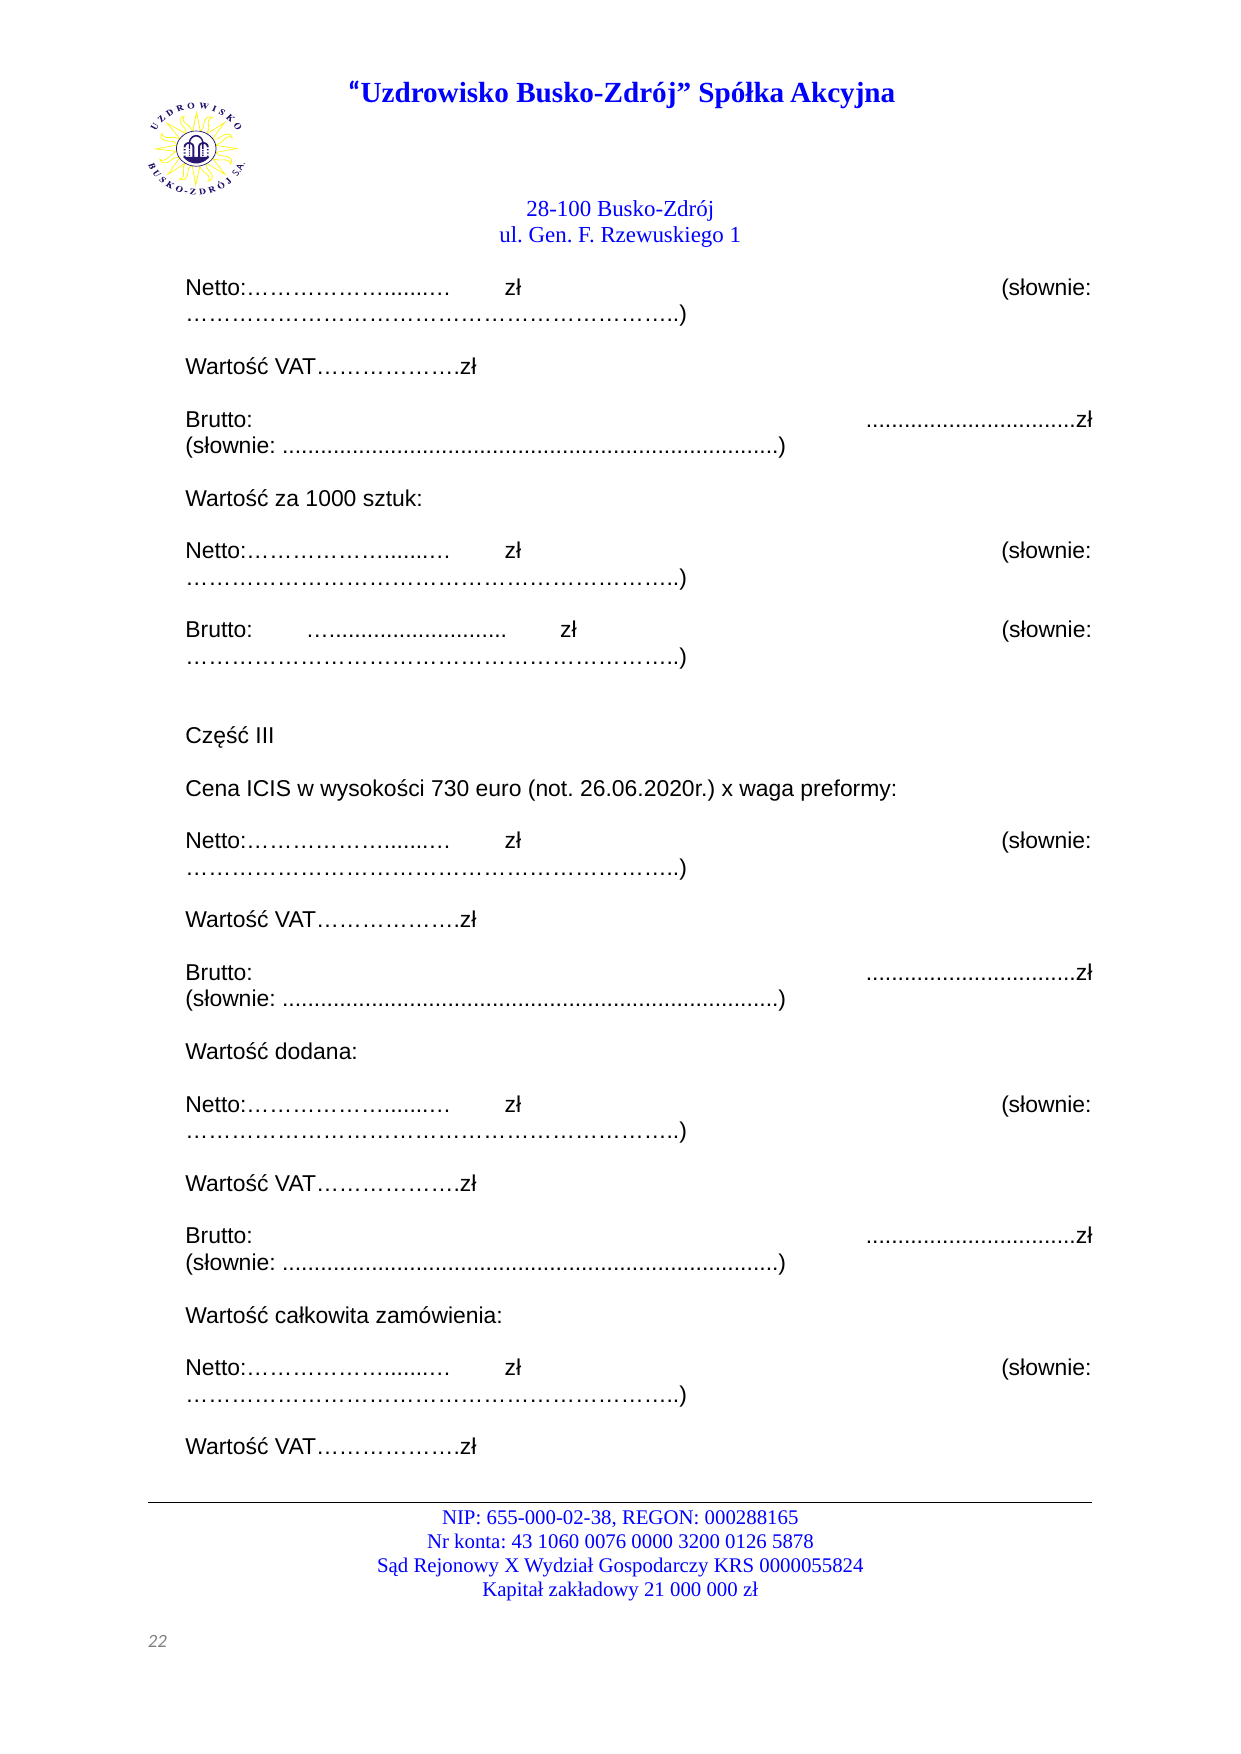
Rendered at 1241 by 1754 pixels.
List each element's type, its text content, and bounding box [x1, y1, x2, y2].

list Brutto: .................................zł (słownie: ..............................................................................) [185, 406, 1092, 458]
list Cena ICIS w wysokości 730 euro (not. 26.06.2020r.) x waga preformy: [185, 774, 1092, 801]
list Wartość VAT……………….zł [185, 906, 1092, 933]
list Wartość VAT……………….zł [185, 353, 1092, 379]
list Netto:……………….......… zł (słownie: ………………………………………………………..) [185, 274, 1092, 326]
list Brutto: .................................zł (słownie: ..............................................................................) [185, 959, 1092, 1012]
list Wartość dodana: [185, 1038, 1092, 1064]
list Wartość VAT……………….zł [185, 1170, 1092, 1196]
list Wartość za 1000 sztuk: [185, 484, 1092, 511]
list Netto:……………….......… zł (słownie: ………………………………………………………..) [185, 1354, 1092, 1407]
list Netto:……………….......… zł (słownie: ………………………………………………………..) [185, 827, 1092, 880]
list Brutto: …............................ zł (słownie: ………………………………………………………..) [185, 616, 1092, 669]
list Część III [185, 722, 1092, 748]
list Wartość VAT……………….zł [185, 1433, 1092, 1460]
list Wartość całkowita zamówienia: [185, 1302, 1092, 1328]
list Netto:……………….......… zł (słownie: ………………………………………………………..) [185, 537, 1092, 590]
list Brutto: .................................zł (słownie: ..............................................................................) [185, 1222, 1092, 1275]
list Netto:……………….......… zł (słownie: ………………………………………………………..) [185, 1091, 1092, 1143]
